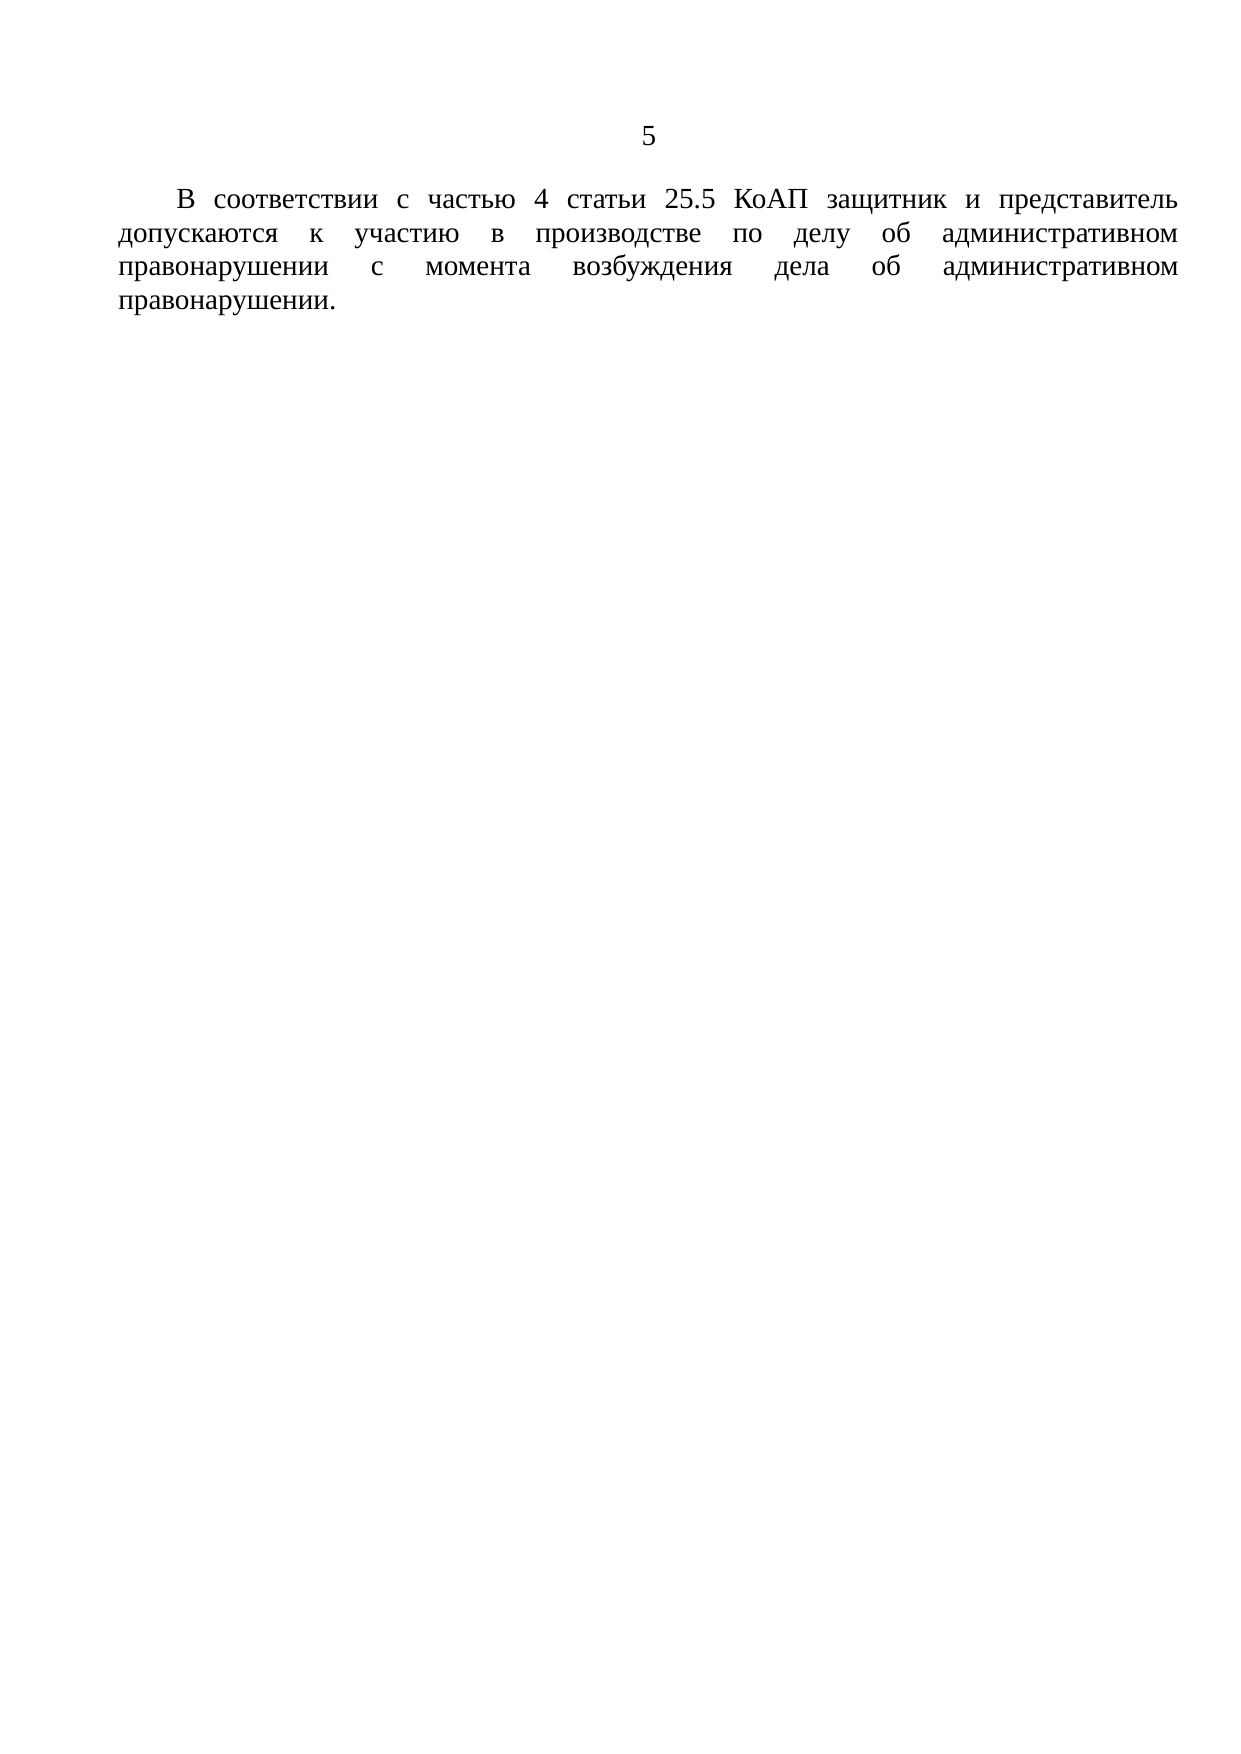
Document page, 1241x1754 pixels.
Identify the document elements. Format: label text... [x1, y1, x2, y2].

text В соответствии с частью 4 статьи 25.5 КоАП защитник и представитель допускаются к участию в производстве по делу об административном правонарушении с момента возбуждения дела об административном правонарушении. [118, 181, 1179, 315]
